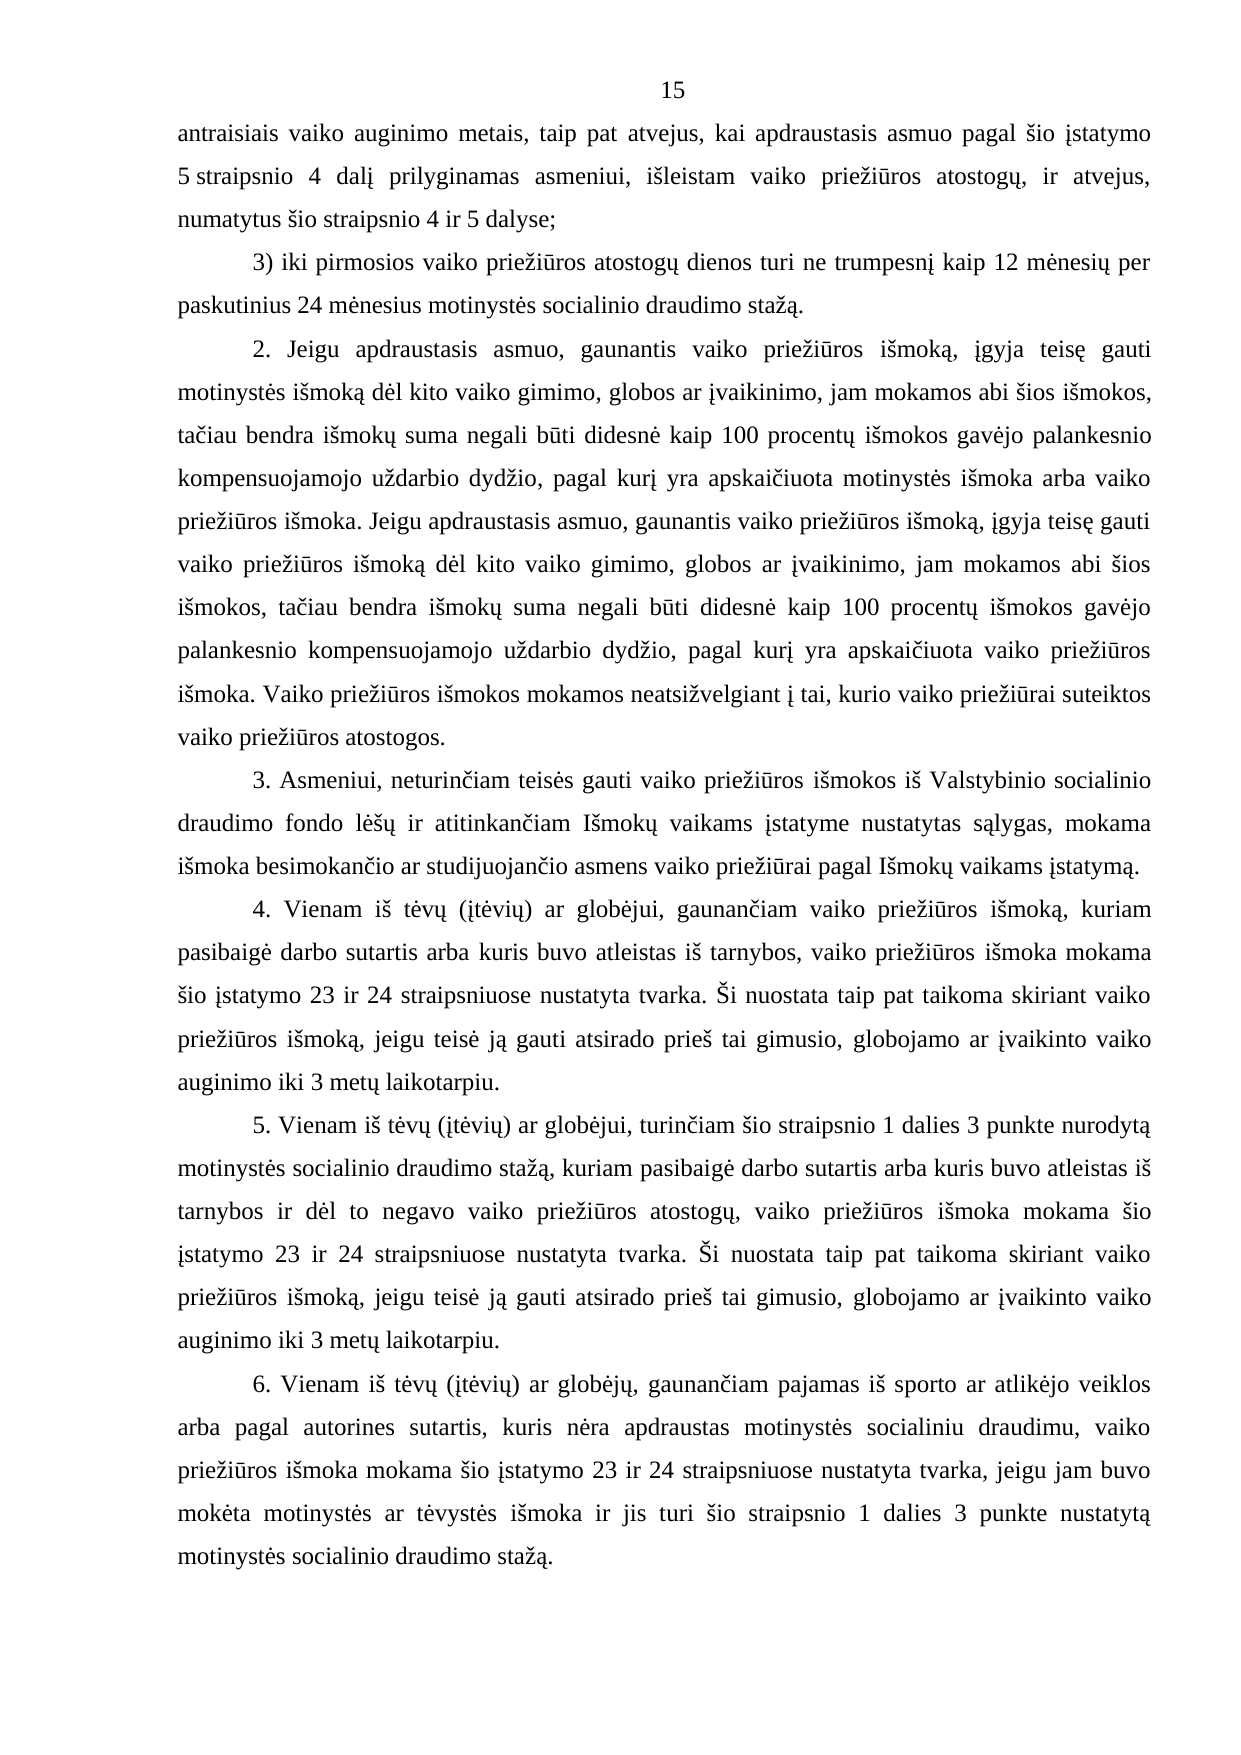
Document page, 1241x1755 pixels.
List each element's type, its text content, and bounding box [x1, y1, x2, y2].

text 6. Vienam iš tėvų (įtėvių) ar globėjų, gaunančiam pajamas iš sporto ar atlikėjo veiklos arba pagal autorines sutartis, kuris nėra apdraustas motinystės socialiniu draudimu, vaiko priežiūros išmoka mokama šio įstatymo 23 ir 24 straipsniuose nustatyta tvarka, jeigu jam buvo mokėta motinystės ar tėvystės išmoka ir jis turi šio straipsnio 1 dalies 3 punkte nustatytą motinystės socialinio draudimo stažą. [177, 1369, 1152, 1570]
text 2. Jeigu apdraustasis asmuo, gaunantis vaiko priežiūros išmoką, įgyja teisę gauti motinystės išmoką dėl kito vaiko gimimo, globos ar įvaikinimo, jam mokamos abi šios išmokos, tačiau bendra išmokų suma negali būti didesnė kaip 100 procentų išmokos gavėjo palankesnio kompensuojamojo uždarbio dydžio, pagal kurį yra apskaičiuota motinystės išmoka arba vaiko priežiūros išmoka. Jeigu apdraustasis asmuo, gaunantis vaiko priežiūros išmoką, įgyja teisę gauti vaiko priežiūros išmoką dėl kito vaiko gimimo, globos ar įvaikinimo, jam mokamos abi šios išmokos, tačiau bendra išmokų suma negali būti didesnė kaip 100 procentų išmokos gavėjo palankesnio kompensuojamojo uždarbio dydžio, pagal kurį yra apskaičiuota vaiko priežiūros išmoka. Vaiko priežiūros išmokos mokamos neatsižvelgiant į tai, kurio vaiko priežiūrai suteiktos vaiko priežiūros atostogos. [177, 334, 1152, 751]
text 4. Vienam iš tėvų (įtėvių) ar globėjui, gaunančiam vaiko priežiūros išmoką, kuriam pasibaigė darbo sutartis arba kuris buvo atleistas iš tarnybos, vaiko priežiūros išmoka mokama šio įstatymo 23 ir 24 straipsniuose nustatyta tvarka. Ši nuostata taip pat taikoma skiriant vaiko priežiūros išmoką, jeigu teisė ją gauti atsirado prieš tai gimusio, globojamo ar įvaikinto vaiko auginimo iki 3 metų laikotarpiu. [177, 894, 1152, 1096]
text 5. Vienam iš tėvų (įtėvių) ar globėjui, turinčiam šio straipsnio 1 dalies 3 punkte nurodytą motinystės socialinio draudimo stažą, kuriam pasibaigė darbo sutartis arba kuris buvo atleistas iš tarnybos ir dėl to negavo vaiko priežiūros atostogų, vaiko priežiūros išmoka mokama šio įstatymo 23 ir 24 straipsniuose nustatyta tvarka. Ši nuostata taip pat taikoma skiriant vaiko priežiūros išmoką, jeigu teisė ją gauti atsirado prieš tai gimusio, globojamo ar įvaikinto vaiko auginimo iki 3 metų laikotarpiu. [177, 1110, 1152, 1354]
text 3) iki pirmosios vaiko priežiūros atostogų dienos turi ne trumpesnį kaip 12 mėnesių per paskutinius 24 mėnesius motinystės socialinio draudimo stažą. [177, 247, 1152, 319]
text antraisiais vaiko auginimo metais, taip pat atvejus, kai apdraustasis asmuo pagal šio įstatymo 5 straipsnio 4 dalį prilyginamas asmeniui, išleistam vaiko priežiūros atostogų, ir atvejus, numatytus šio straipsnio 4 ir 5 dalyse; [177, 118, 1152, 233]
text 3. Asmeniui, neturinčiam teisės gauti vaiko priežiūros išmokos iš Valstybinio socialinio draudimo fondo lėšų ir atitinkančiam Išmokų vaikams įstatyme nustatytas sąlygas, mokama išmoka besimokančio ar studijuojančio asmens vaiko priežiūrai pagal Išmokų vaikams įstatymą. [177, 765, 1152, 880]
